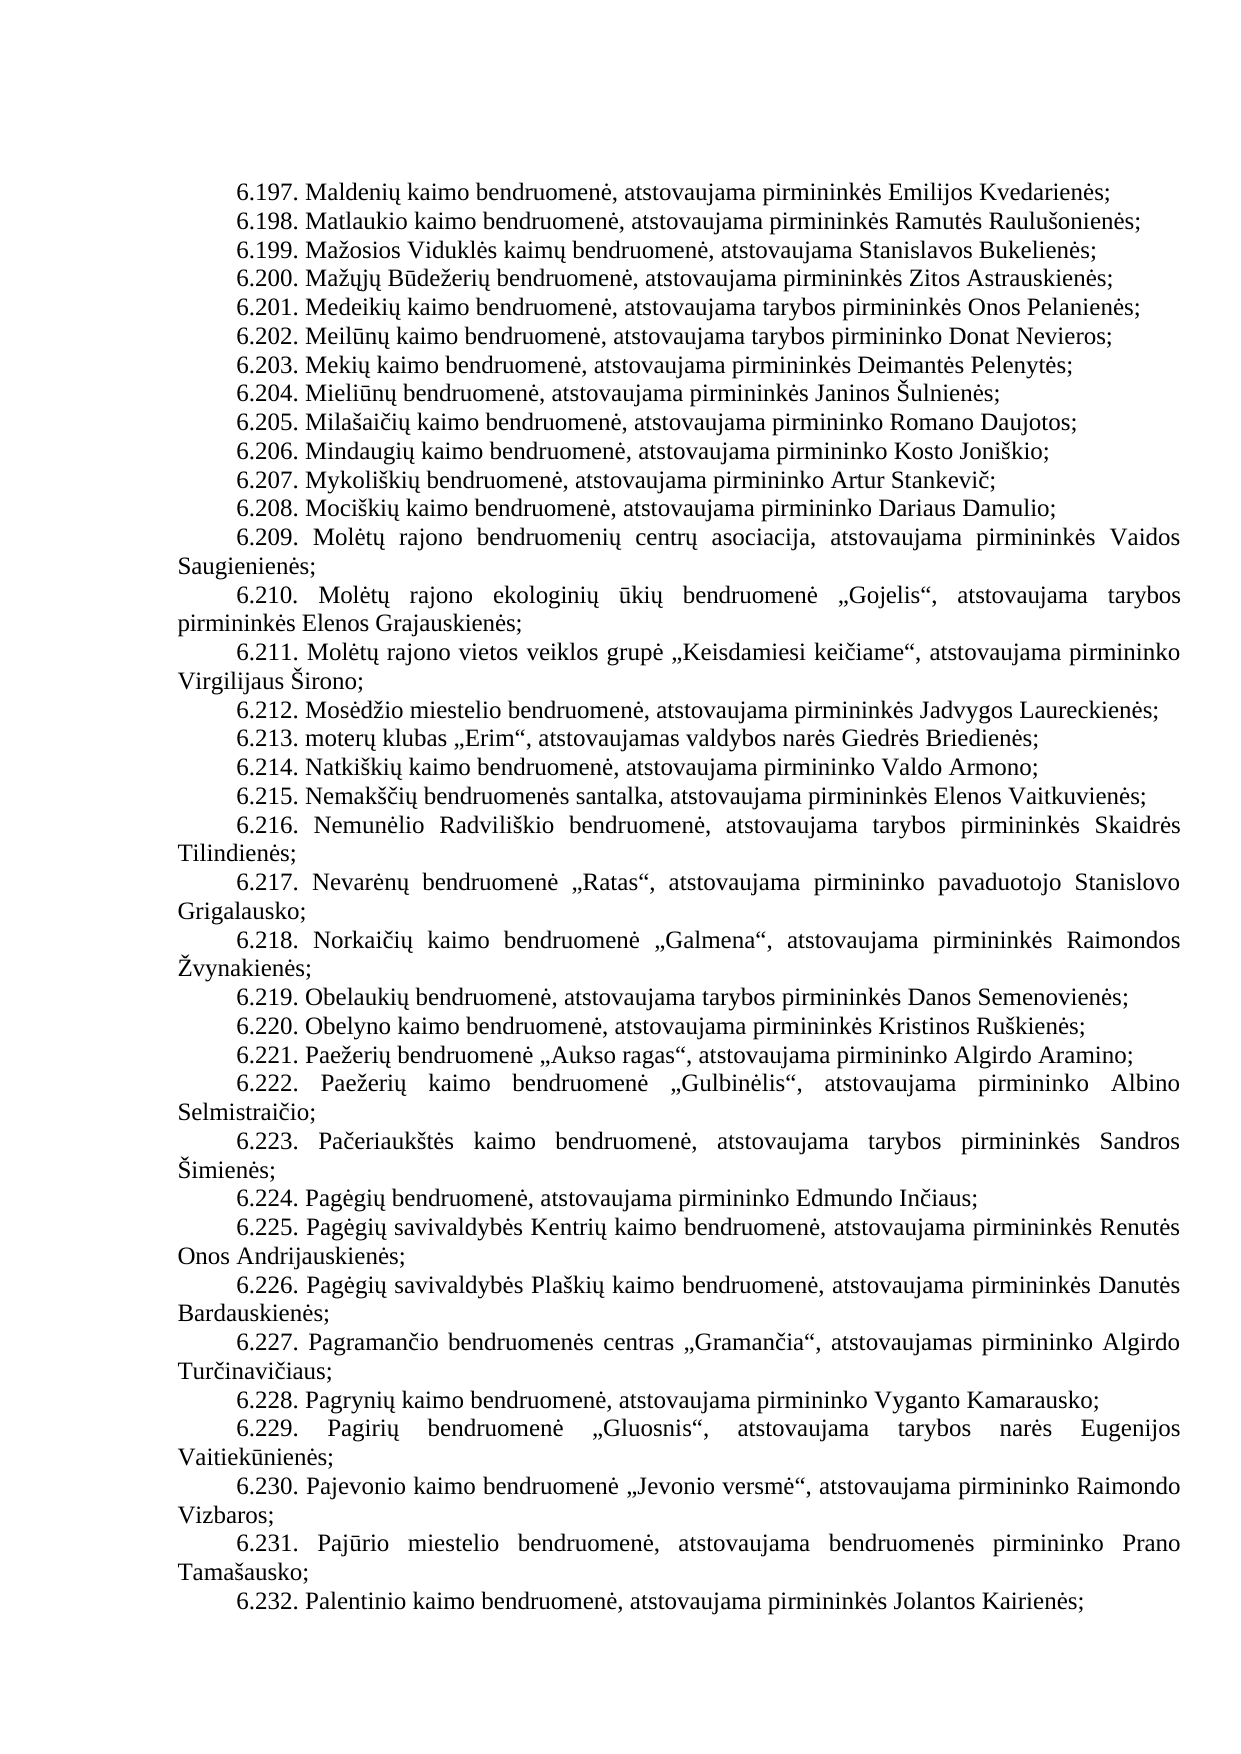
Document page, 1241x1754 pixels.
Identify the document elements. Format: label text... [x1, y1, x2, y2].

text 6.221. Paežerių bendruomenė „Aukso ragas“, atstovaujama pirmininko Algirdo Aramino; [177, 1040, 1181, 1068]
text 6.232. Palentinio kaimo bendruomenė, atstovaujama pirmininkės Jolantos Kairienės; [177, 1586, 1181, 1615]
text 6.197. Maldenių kaimo bendruomenė, atstovaujama pirmininkės Emilijos Kvedarienės; [177, 177, 1181, 206]
text 6.222. Paežerių kaimo bendruomenė „Gulbinėlis“, atstovaujama pirmininko Albino Selmistraičio; [177, 1068, 1181, 1126]
text 6.229. Pagirių bendruomenė „Gluosnis“, atstovaujama tarybos narės Eugenijos Vaitiekūnienės; [177, 1413, 1181, 1471]
text 6.206. Mindaugių kaimo bendruomenė, atstovaujama pirmininko Kosto Joniškio; [177, 436, 1181, 465]
text 6.214. Natkiškių kaimo bendruomenė, atstovaujama pirmininko Valdo Armono; [177, 752, 1181, 781]
text 6.209. Molėtų rajono bendruomenių centrų asociacija, atstovaujama pirmininkės Vaidos Saugienienės; [177, 522, 1181, 580]
text 6.230. Pajevonio kaimo bendruomenė „Jevonio versmė“, atstovaujama pirmininko Raimondo Vizbaros; [177, 1471, 1181, 1528]
text 6.198. Matlaukio kaimo bendruomenė, atstovaujama pirmininkės Ramutės Raulušonienės; [177, 206, 1181, 235]
text 6.228. Pagrynių kaimo bendruomenė, atstovaujama pirmininko Vyganto Kamarausko; [177, 1385, 1181, 1413]
text 6.224. Pagėgių bendruomenė, atstovaujama pirmininko Edmundo Inčiaus; [177, 1183, 1181, 1212]
text 6.226. Pagėgių savivaldybės Plaškių kaimo bendruomenė, atstovaujama pirmininkės Danutės Bardauskienės; [177, 1270, 1181, 1327]
text 6.215. Nemakščių bendruomenės santalka, atstovaujama pirmininkės Elenos Vaitkuvienės; [177, 781, 1181, 810]
text 6.216. Nemunėlio Radviliškio bendruomenė, atstovaujama tarybos pirmininkės Skaidrės Tilindienės; [177, 810, 1181, 867]
text 6.210. Molėtų rajono ekologinių ūkių bendruomenė „Gojelis“, atstovaujama tarybos pirmininkės Elenos Grajauskienės; [177, 580, 1181, 637]
text 6.205. Milašaičių kaimo bendruomenė, atstovaujama pirmininko Romano Daujotos; [177, 407, 1181, 436]
text 6.231. Pajūrio miestelio bendruomenė, atstovaujama bendruomenės pirmininko Prano Tamašausko; [177, 1528, 1181, 1586]
text 6.199. Mažosios Viduklės kaimų bendruomenė, atstovaujama Stanislavos Bukelienės; [177, 235, 1181, 263]
text 6.211. Molėtų rajono vietos veiklos grupė „Keisdamiesi keičiame“, atstovaujama pirmininko Virgilijaus Širono; [177, 637, 1181, 695]
text 6.207. Mykoliškių bendruomenė, atstovaujama pirmininko Artur Stankevič; [177, 465, 1181, 493]
text 6.203. Mekių kaimo bendruomenė, atstovaujama pirmininkės Deimantės Pelenytės; [177, 350, 1181, 378]
text 6.217. Nevarėnų bendruomenė „Ratas“, atstovaujama pirmininko pavaduotojo Stanislovo Grigalausko; [177, 867, 1181, 925]
text 6.208. Mociškių kaimo bendruomenė, atstovaujama pirmininko Dariaus Damulio; [177, 493, 1181, 522]
text 6.218. Norkaičių kaimo bendruomenė „Galmena“, atstovaujama pirmininkės Raimondos Žvynakienės; [177, 925, 1181, 982]
text 6.204. Mieliūnų bendruomenė, atstovaujama pirmininkės Janinos Šulnienės; [177, 378, 1181, 407]
text 6.223. Pačeriaukštės kaimo bendruomenė, atstovaujama tarybos pirmininkės Sandros Šimienės; [177, 1126, 1181, 1183]
text 6.200. Mažųjų Būdežerių bendruomenė, atstovaujama pirmininkės Zitos Astrauskienės; [177, 263, 1181, 292]
text 6.202. Meilūnų kaimo bendruomenė, atstovaujama tarybos pirmininko Donat Nevieros; [177, 321, 1181, 350]
text 6.213. moterų klubas „Erim“, atstovaujamas valdybos narės Giedrės Briedienės; [177, 723, 1181, 752]
text 6.225. Pagėgių savivaldybės Kentrių kaimo bendruomenė, atstovaujama pirmininkės Renutės Onos Andrijauskienės; [177, 1212, 1181, 1270]
text 6.212. Mosėdžio miestelio bendruomenė, atstovaujama pirmininkės Jadvygos Laureckienės; [177, 695, 1181, 723]
text 6.219. Obelaukių bendruomenė, atstovaujama tarybos pirmininkės Danos Semenovienės; [177, 982, 1181, 1011]
text 6.201. Medeikių kaimo bendruomenė, atstovaujama tarybos pirmininkės Onos Pelanienės; [177, 292, 1181, 321]
text 6.220. Obelyno kaimo bendruomenė, atstovaujama pirmininkės Kristinos Ruškienės; [177, 1011, 1181, 1040]
text 6.227. Pagramančio bendruomenės centras „Gramančia“, atstovaujamas pirmininko Algirdo Turčinavičiaus; [177, 1327, 1181, 1385]
